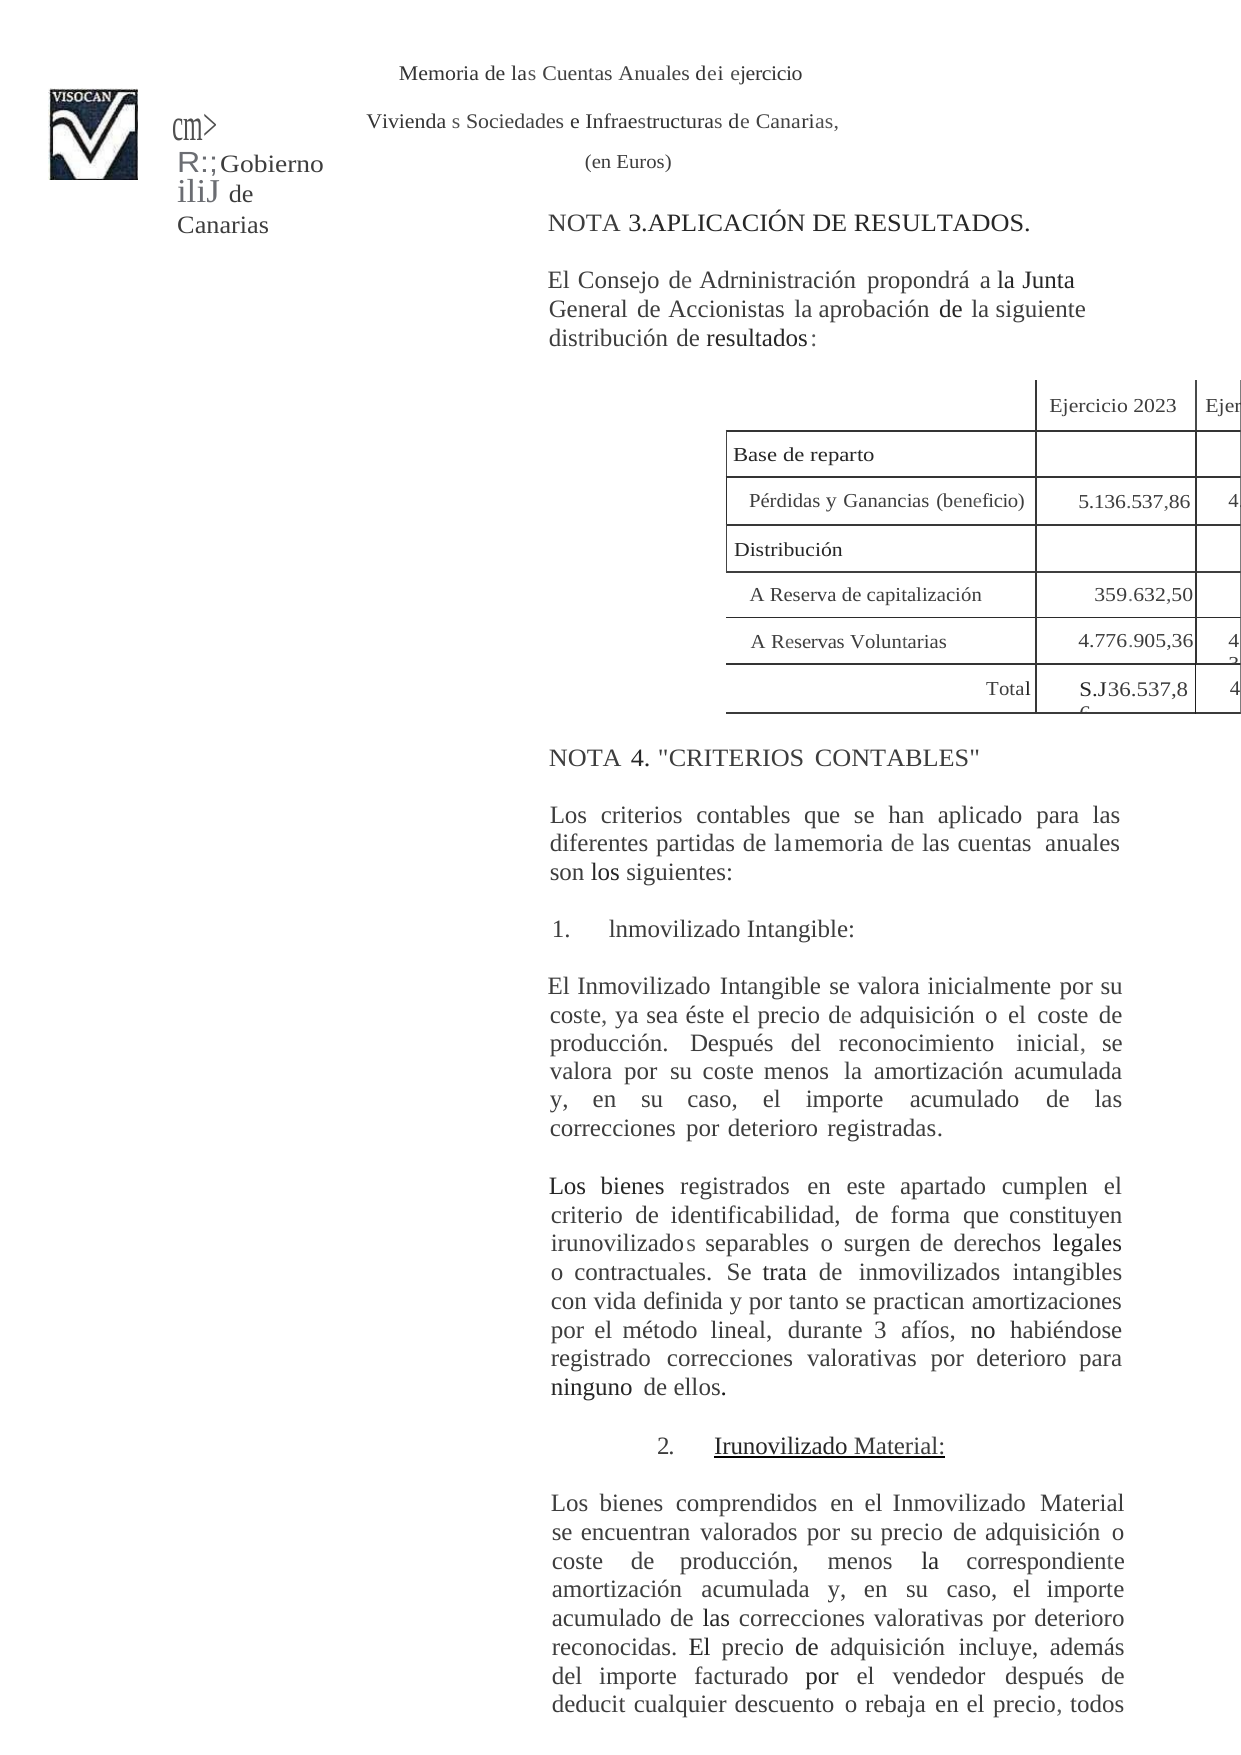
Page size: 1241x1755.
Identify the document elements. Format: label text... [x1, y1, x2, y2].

table_cell [1037, 526, 1195, 571]
text Los bienes registrados en este apartado cumplen el criterio de identificabilidad, de forma que constituyen irunovilizados separables o surgen de derechos legales o contractuales. Se trata de inmovilizados intangibles con vida definida y por tanto se practican amortizaciones por el método lineal, durante 3 afíos, no habiéndose registrado correcciones valorativas por deterioro para ninguno de ellos. [548, 1171, 1122, 1401]
text iliJ de Canarias [177, 177, 348, 240]
text (en Euros) [584, 152, 1138, 173]
table_cell 4.428.399,43 [1196, 665, 1240, 712]
table_cell S.J36.537,86 [1037, 665, 1195, 712]
table_cell 359.632,50 [1037, 573, 1195, 617]
text Los criterios contables que se han aplicado para las diferentes partidas de lamemoria de las cuentas anuales son los siguientes: [549, 800, 1120, 886]
table_cell A Reserva de capitalización [726, 573, 1035, 617]
text NOTA 3.APLICACIÓN DE RESULTADOS. [548, 208, 1138, 237]
table_cell [1197, 526, 1240, 571]
table_cell 4.428.399,43 [1197, 478, 1240, 524]
list lnmovilizado Intangible: [552, 914, 1138, 943]
table_cell A Reservas Voluntarias [726, 618, 1035, 663]
table_cell Distribución [727, 526, 1035, 571]
table_cell 4.776.905,36 [1037, 618, 1195, 663]
text El Consejo de Adrninistración propondrá a la Junta General de Accionistas la aprobación de la siguiente distribución de resultados: [547, 265, 1138, 351]
text NOTA 4. "CRITERIOS CONTABLES" [548, 743, 1138, 771]
table_cell Pérdidas y Ganancias (beneficio) [727, 478, 1035, 524]
table_cell 5.136.537,86 [1037, 478, 1195, 524]
table_header [726, 380, 1035, 430]
table_cell 46.612,20 [1197, 573, 1240, 617]
table_cell [1037, 432, 1195, 476]
text Los bienes comprendidos en el Inmovilizado Material se encuentran valorados por su precio de adquisición o coste de producción, menos la correspondiente amortización acumulada y, en su caso, el importe acumulado de las correcciones valorativas por deterioro reconocidas. El precio de adquisición incluye, además del importe facturado por el vendedor después de deducit cualquier descuento o rebaja en el precio, todos [551, 1488, 1125, 1718]
text R:;Gobierno [177, 152, 348, 177]
table_header Ejercicio 2022 [1197, 380, 1240, 430]
table_cell 4.381 .787,23 [1197, 618, 1240, 663]
table_cell Base de reparto [727, 432, 1035, 476]
text El Inmovilizado Intangible se valora inicialmente por su coste, ya sea éste el precio de adquisición o el coste de producción. Después del reconocimiento inicial, se valora por su coste menos la amortización acumulada y, en su caso, el importe acumulado de las correcciones por deterioro registradas. [547, 972, 1122, 1142]
table_cell [1197, 432, 1240, 476]
list Irunovilizado Material: [657, 1431, 1138, 1460]
table_header Ejercicio 2023 [1037, 380, 1195, 430]
table_cell Total [726, 665, 1035, 712]
